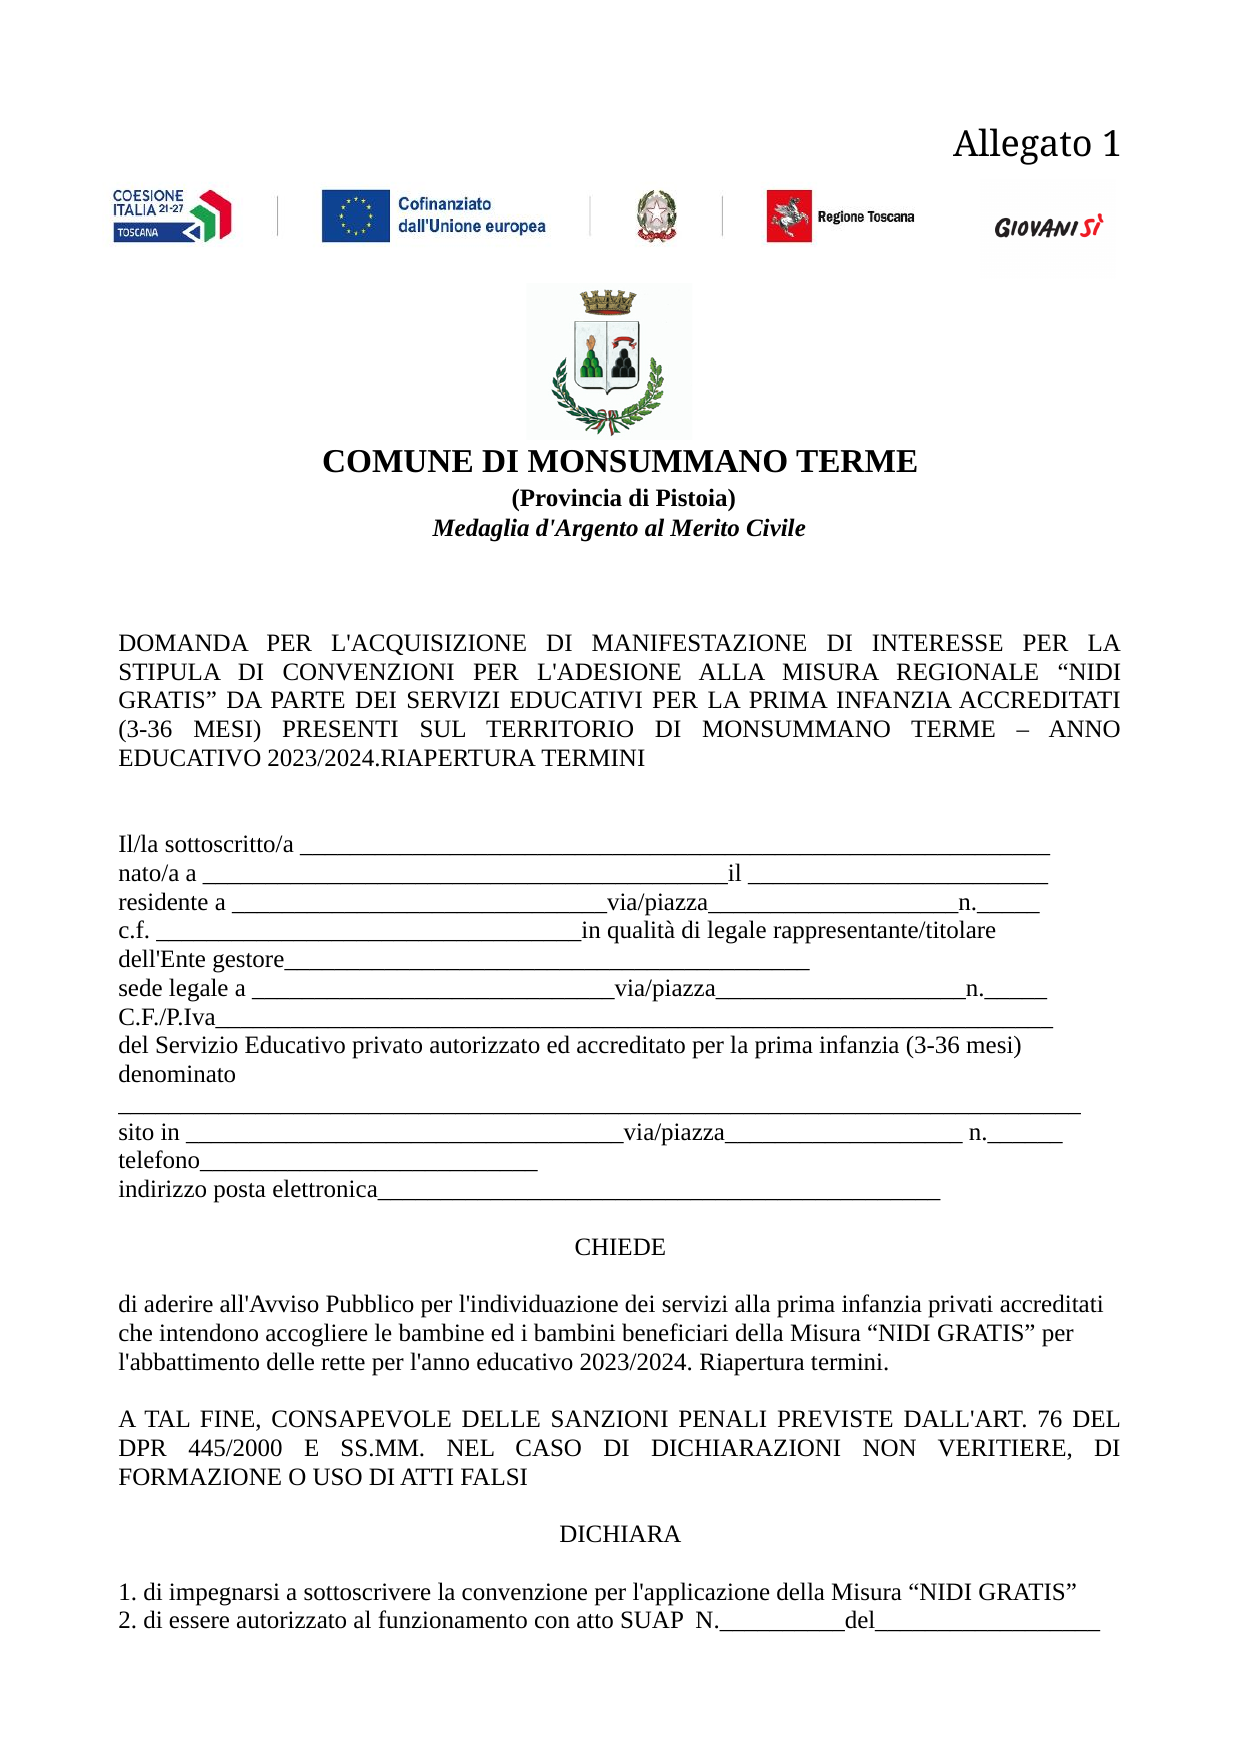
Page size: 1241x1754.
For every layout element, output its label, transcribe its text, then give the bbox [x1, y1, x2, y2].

text Medaglia d'Argento al Merito Civile [118, 513, 1122, 542]
text DICHIARA [118, 1491, 1122, 1548]
text CHIEDE [118, 1203, 1122, 1261]
text COMUNE DI MONSUMMANO TERME [118, 167, 1122, 479]
picture [74, 167, 950, 267]
picture [979, 179, 1117, 279]
text Allegato 1 [118, 118, 1122, 167]
text A TAL FINE, CONSAPEVOLE DELLE SANZIONI PENALI PREVISTE DALL'ART. 76 DEL DPR 445/2000 E SS.MM. NEL CASO DI DICHIARAZIONI NON VERITIERE, DI FORMAZIONE O USO DI ATTI FALSI [118, 1404, 1122, 1491]
text Il/la sottoscritto/a ____________________________________________________________ nato/a a __________________________________________il ________________________ residente a ______________________________via/piazza____________________n._____ c.f. __________________________________in qualità di legale rappresentante/titolare dell'Ente gestore__________________________________________ sede legale a _____________________________via/piazza____________________n._____ C.F./P.Iva___________________________________________________________________ del Servizio Educativo privato autorizzato ed accreditato per la prima infanzia (3-36 mesi) denominato _____________________________________________________________________________ sito in ___________________________________via/piazza___________________ n.______ telefono___________________________ indirizzo posta elettronica_____________________________________________ [118, 801, 1122, 1203]
picture [526, 283, 693, 440]
text di aderire all'Avviso Pubblico per l'individuazione dei servizi alla prima infanzia privati accreditati che intendono accogliere le bambine ed i bambini beneficiari della Misura “NIDI GRATIS” per l'abbattimento delle rette per l'anno educativo 2023/2024. Riapertura termini. [118, 1261, 1122, 1376]
text 1. di impegnarsi a sottoscrivere la convenzione per l'applicazione della Misura “NIDI GRATIS” 2. di essere autorizzato al funzionamento con atto SUAP N.__________del__________________ [118, 1548, 1122, 1634]
text DOMANDA PER L'ACQUISIZIONE DI MANIFESTAZIONE DI INTERESSE PER LA STIPULA DI CONVENZIONI PER L'ADESIONE ALLA MISURA REGIONALE “NIDI GRATIS” DA PARTE DEI SERVIZI EDUCATIVI PER LA PRIMA INFANZIA ACCREDITATI (3-36 MESI) PRESENTI SUL TERRITORIO DI MONSUMMANO TERME – ANNO EDUCATIVO 2023/2024.RIAPERTURA TERMINI [118, 571, 1122, 772]
text (Provincia di Pistoia) [118, 479, 1122, 513]
